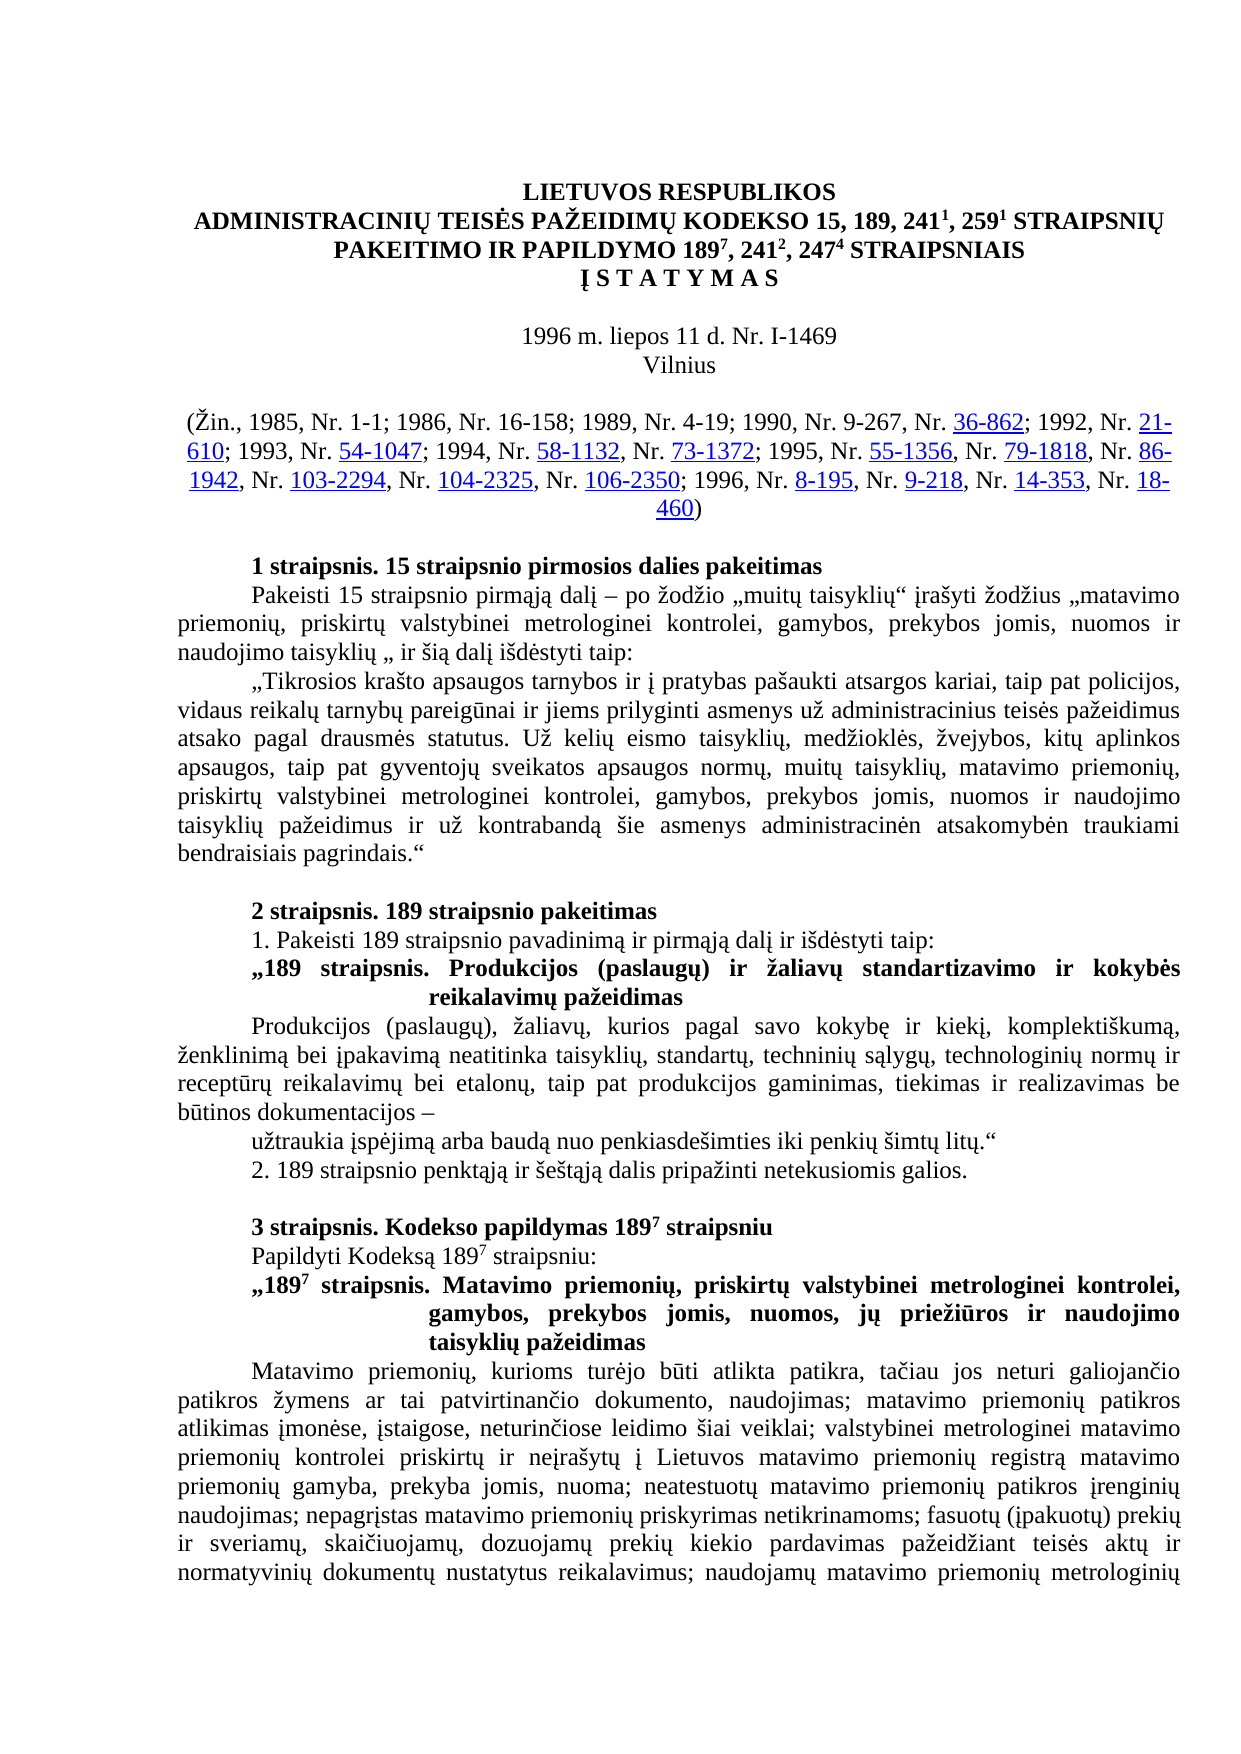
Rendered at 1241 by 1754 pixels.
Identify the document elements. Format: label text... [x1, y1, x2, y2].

text ADMINISTRACINIŲ TEISĖS PAŽEIDIMŲ KODEKSO 15, 189, 2411, 2591 STRAIPSNIŲ PAKEITIMO IR PAPILDYMO 1897, 2412, 2474 STRAIPSNIAIS [177, 206, 1181, 263]
text „1897 straipsnis. Matavimo priemonių, priskirtų valstybinei metrologinei kontrolei, gamybos, prekybos jomis, nuomos, jų priežiūros ir naudojimo taisyklių pažeidimas [251, 1270, 1181, 1356]
text užtraukia įspėjimą arba baudą nuo penkiasdešimties iki penkių šimtų litų.“ [177, 1126, 1181, 1155]
text 1. Pakeisti 189 straipsnio pavadinimą ir pirmąją dalį ir išdėstyti taip: [177, 925, 1181, 953]
text Papildyti Kodeksą 1897 straipsniu: [177, 1241, 1181, 1270]
text Į S T A T Y M A S [177, 263, 1181, 292]
text 2. 189 straipsnio penktąją ir šeštąją dalis pripažinti netekusiomis galios. [177, 1155, 1181, 1183]
text Vilnius [177, 350, 1181, 378]
text 2 straipsnis. 189 straipsnio pakeitimas [177, 896, 1181, 925]
text Matavimo priemonių, kurioms turėjo būti atlikta patikra, tačiau jos neturi galiojančio patikros žymens ar tai patvirtinančio dokumento, naudojimas; matavimo priemonių patikros atlikimas įmonėse, įstaigose, neturinčiose leidimo šiai veiklai; valstybinei metrologinei matavimo priemonių kontrolei priskirtų ir neįrašytų į Lietuvos matavimo priemonių registrą matavimo priemonių gamyba, prekyba jomis, nuoma; neatestuotų matavimo priemonių patikros įrenginių naudojimas; nepagrįstas matavimo priemonių priskyrimas netikrinamoms; fasuotų (įpakuotų) prekių ir sveriamų, skaičiuojamų, dozuojamų prekių kiekio pardavimas pažeidžiant teisės aktų ir normatyvinių dokumentų nustatytus reikalavimus; naudojamų matavimo priemonių metrologinių [177, 1356, 1181, 1586]
text LIETUVOS RESPUBLIKOS [177, 177, 1181, 206]
text 1 straipsnis. 15 straipsnio pirmosios dalies pakeitimas [177, 551, 1181, 580]
text (Žin., 1985, Nr. 1-1; 1986, Nr. 16-158; 1989, Nr. 4-19; 1990, Nr. 9-267, Nr. 36-862; 1992, Nr. 21-610; 1993, Nr. 54-1047; 1994, Nr. 58-1132, Nr. 73-1372; 1995, Nr. 55-1356, Nr. 79-1818, Nr. 86-1942, Nr. 103-2294, Nr. 104-2325, Nr. 106-2350; 1996, Nr. 8-195, Nr. 9-218, Nr. 14-353, Nr. 18-460) [177, 407, 1181, 522]
text „Tikrosios krašto apsaugos tarnybos ir į pratybas pašaukti atsargos kariai, taip pat policijos, vidaus reikalų tarnybų pareigūnai ir jiems prilyginti asmenys už administracinius teisės pažeidimus atsako pagal drausmės statutus. Už kelių eismo taisyklių, medžioklės, žvejybos, kitų aplinkos apsaugos, taip pat gyventojų sveikatos apsaugos normų, muitų taisyklių, matavimo priemonių, priskirtų valstybinei metrologinei kontrolei, gamybos, prekybos jomis, nuomos ir naudojimo taisyklių pažeidimus ir už kontrabandą šie asmenys administracinėn atsakomybėn traukiami bendraisiais pagrindais.“ [177, 666, 1181, 867]
text Pakeisti 15 straipsnio pirmąją dalį – po žodžio „muitų taisyklių“ įrašyti žodžius „matavimo priemonių, priskirtų valstybinei metrologinei kontrolei, gamybos, prekybos jomis, nuomos ir naudojimo taisyklių „ ir šią dalį išdėstyti taip: [177, 580, 1181, 666]
text 1996 m. liepos 11 d. Nr. I-1469 [177, 321, 1181, 350]
text 3 straipsnis. Kodekso papildymas 1897 straipsniu [177, 1212, 1181, 1241]
text Produkcijos (paslaugų), žaliavų, kurios pagal savo kokybę ir kiekį, komplektiškumą, ženklinimą bei įpakavimą neatitinka taisyklių, standartų, techninių sąlygų, technologinių normų ir receptūrų reikalavimų bei etalonų, taip pat produkcijos gaminimas, tiekimas ir realizavimas be būtinos dokumentacijos – [177, 1011, 1181, 1126]
text „189 straipsnis. Produkcijos (paslaugų) ir žaliavų standartizavimo ir kokybės reikalavimų pažeidimas [251, 953, 1181, 1011]
